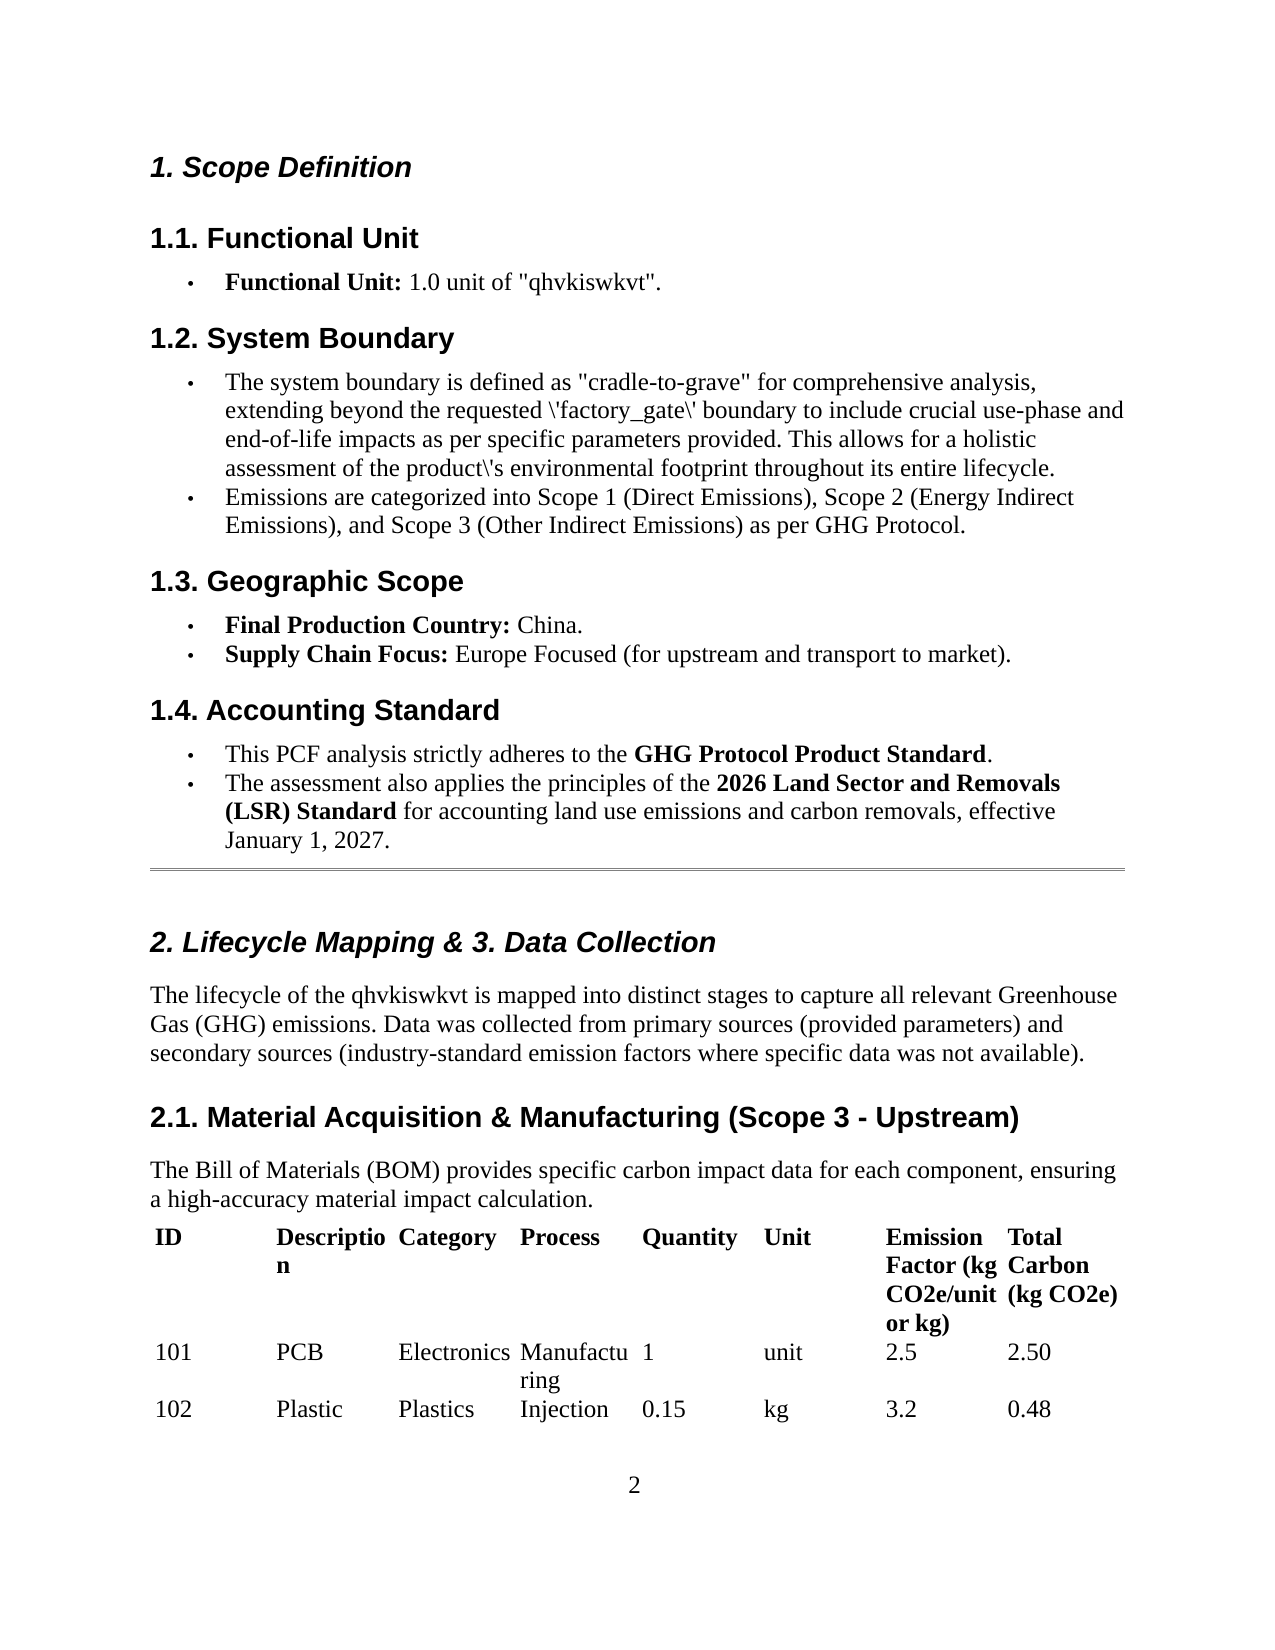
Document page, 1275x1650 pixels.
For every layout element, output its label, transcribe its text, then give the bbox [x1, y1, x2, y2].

list Emissions are categorized into Scope 1 (Direct Emissions), Scope 2 (Energy Indirect Emissions), and Scope 3 (Other Indirect Emissions) as per GHG Protocol. [187, 482, 1125, 539]
table_header Description [272, 1222, 394, 1337]
table_header Quantity [638, 1222, 759, 1337]
table_cell 0.48 [1003, 1394, 1125, 1423]
subtitle 2.1. Material Acquisition & Manufacturing (Scope 3 - Upstream) [150, 1100, 1125, 1134]
table_cell 2.50 [1003, 1337, 1125, 1394]
table_cell kg [759, 1394, 881, 1423]
subtitle 1.4. Accounting Standard [150, 693, 1125, 726]
list Final Production Country: China. [187, 610, 1125, 639]
subtitle 1.2. System Boundary [150, 321, 1125, 354]
table_cell Electronics [394, 1337, 516, 1394]
table_cell 0.15 [638, 1394, 759, 1423]
table_cell 1 [638, 1337, 759, 1394]
table_cell 3.2 [881, 1394, 1003, 1423]
subtitle 1. Scope Definition [150, 150, 1125, 183]
table_header Emission Factor (kg CO2e/unit or kg) [881, 1222, 1003, 1337]
text The Bill of Materials (BOM) provides specific carbon impact data for each component, ensuring a high-accuracy material impact calculation. [150, 1155, 1125, 1213]
list This PCF analysis strictly adheres to the GHG Protocol Product Standard. [187, 739, 1125, 768]
subtitle 1.3. Geographic Scope [150, 564, 1125, 598]
table_header Category [394, 1222, 516, 1337]
table_cell PCB [272, 1337, 394, 1394]
table_header Unit [759, 1222, 881, 1337]
table_cell 2.5 [881, 1337, 1003, 1394]
table_cell Manufacturing [516, 1337, 637, 1394]
table_header Total Carbon (kg CO2e) [1003, 1222, 1125, 1337]
table_cell 101 [150, 1337, 272, 1394]
table_cell 102 [150, 1394, 272, 1423]
text The lifecycle of the qhvkiswkvt is mapped into distinct stages to capture all relevant Greenhouse Gas (GHG) emissions. Data was collected from primary sources (provided parameters) and secondary sources (industry-standard emission factors where specific data was not available). [150, 980, 1125, 1066]
list The assessment also applies the principles of the 2026 Land Sector and Removals (LSR) Standard for accounting land use emissions and carbon removals, effective January 1, 2027. [187, 768, 1125, 854]
table_cell Plastics [394, 1394, 516, 1423]
list Functional Unit: 1.0 unit of "qhvkiswkvt". [187, 267, 1125, 296]
table_header Process [516, 1222, 637, 1337]
list Supply Chain Focus: Europe Focused (for upstream and transport to market). [187, 639, 1125, 668]
table_cell Injection [516, 1394, 637, 1423]
table_cell Plastic [272, 1394, 394, 1423]
list The system boundary is defined as "cradle-to-grave" for comprehensive analysis, extending beyond the requested \'factory_gate\' boundary to include crucial use-phase and end-of-life impacts as per specific parameters provided. This allows for a holistic assessment of the product\'s environmental footprint throughout its entire lifecycle. [187, 367, 1125, 482]
subtitle 1.1. Functional Unit [150, 221, 1125, 254]
subtitle 2. Lifecycle Mapping & 3. Data Collection [150, 925, 1125, 959]
table_cell unit [759, 1337, 881, 1394]
table_header ID [150, 1222, 272, 1337]
